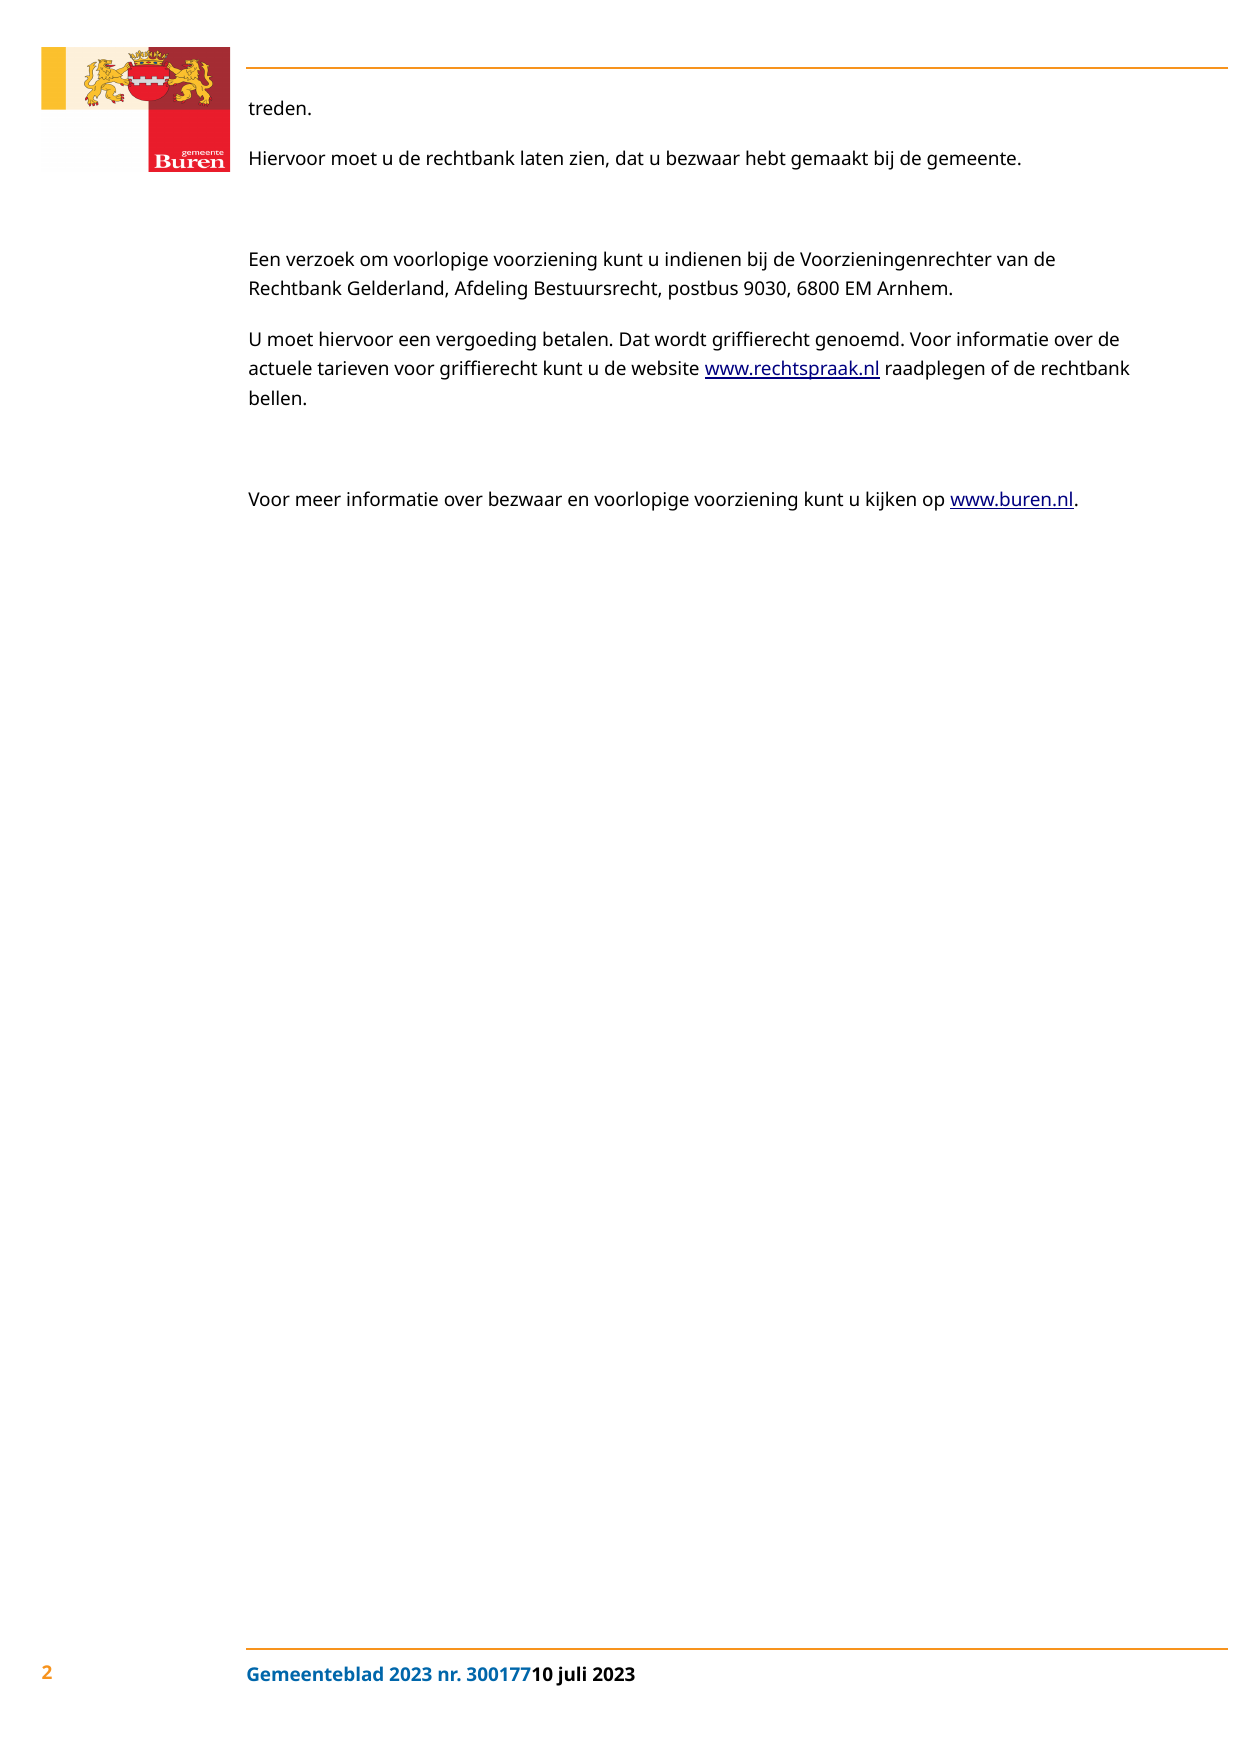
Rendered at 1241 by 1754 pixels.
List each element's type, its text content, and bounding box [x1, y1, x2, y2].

text U moet hiervoor een vergoeding betalen. Dat wordt griffierecht genoemd. Voor informatie over de actuele tarieven voor griffierecht kunt u de website www.rechtspraak.nl raadplegen of de rechtbank bellen. [248, 326, 1152, 411]
picture [41, 47, 231, 172]
text Hiervoor moet u de rechtbank laten zien, dat u bezwaar hebt gemaakt bij de gemeente. [248, 145, 1152, 171]
text treden. [248, 95, 1152, 121]
text Een verzoek om voorlopige voorziening kunt u indienen bij de Voorzieningenrechter van de Rechtbank Gelderland, Afdeling Bestuursrecht, postbus 9030, 6800 EM Arnhem. [248, 246, 1152, 301]
text Voor meer informatie over bezwaar en voorlopige voorziening kunt u kijken op www.buren.nl. [248, 486, 1152, 512]
